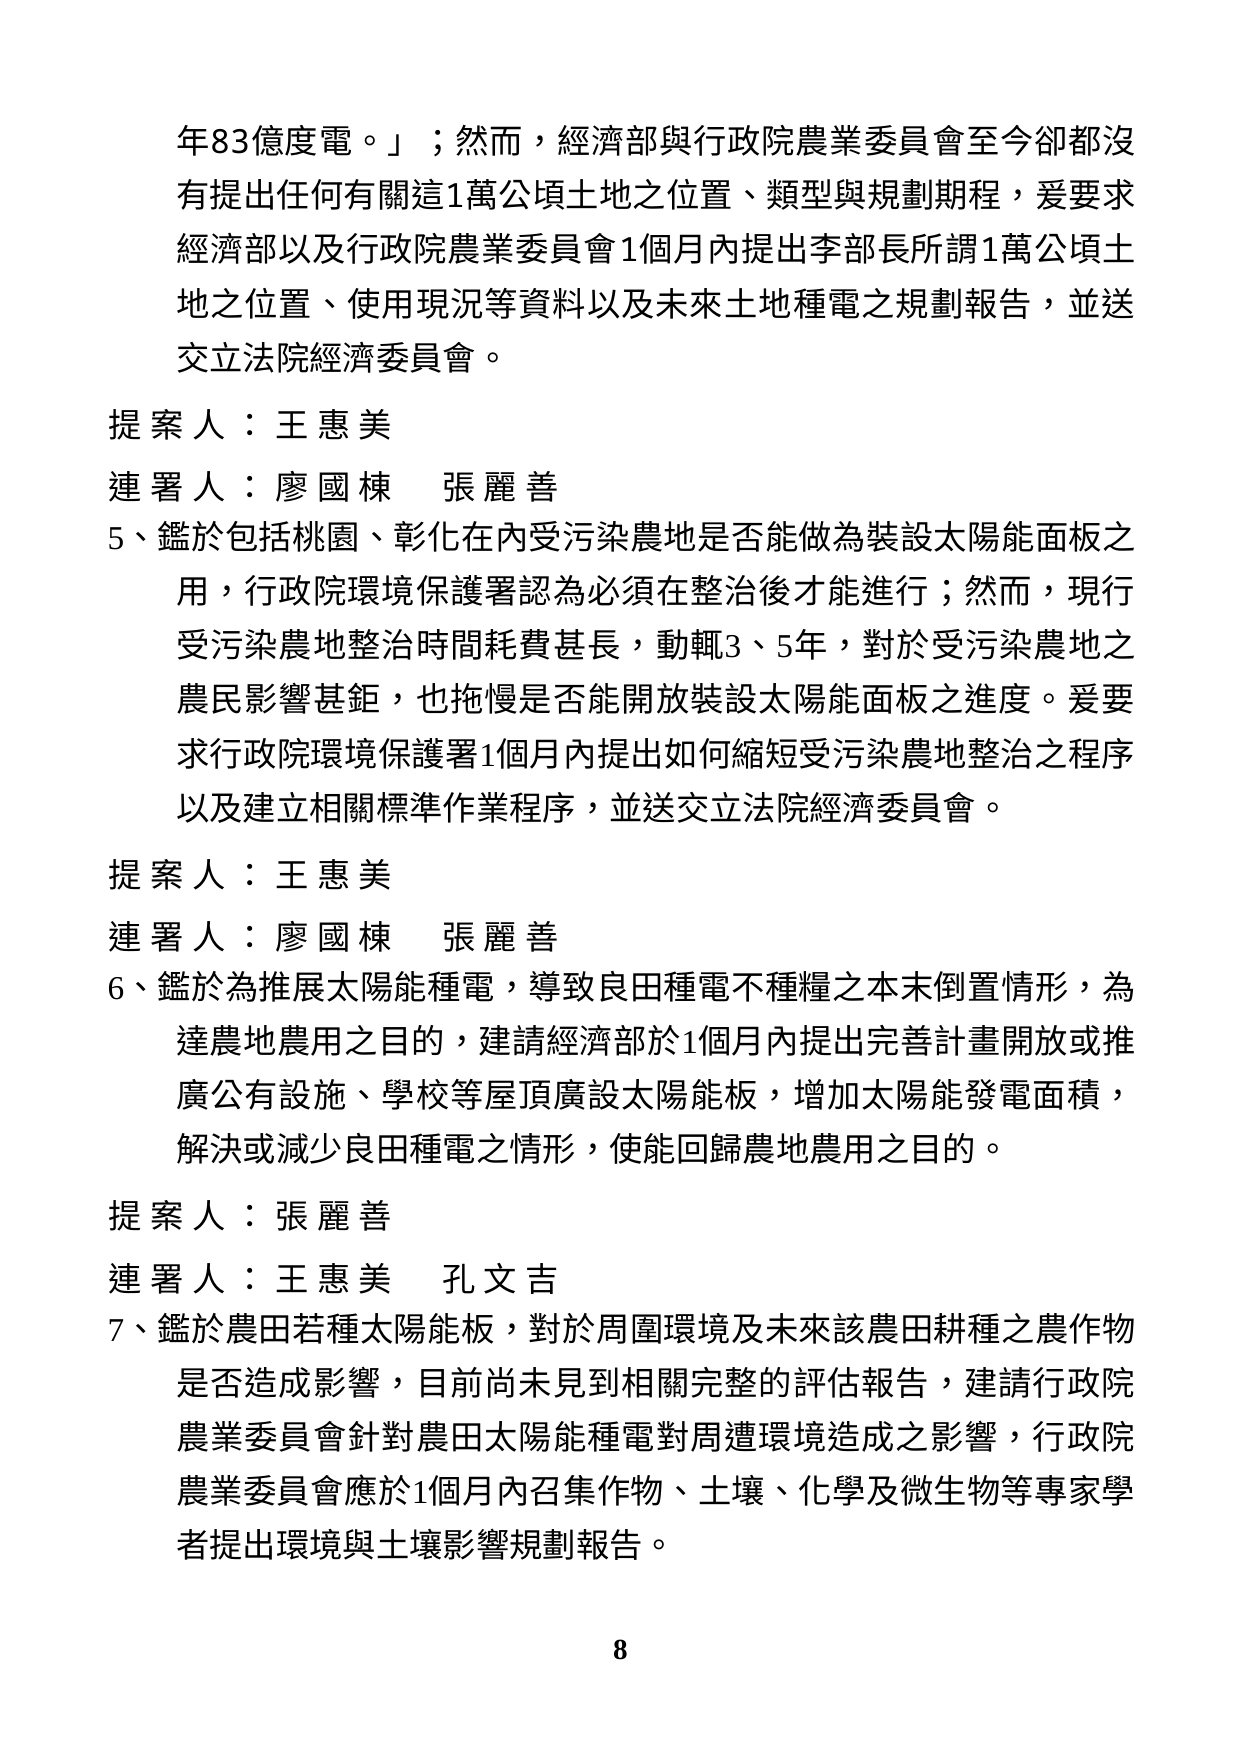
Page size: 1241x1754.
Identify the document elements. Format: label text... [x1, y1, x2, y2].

text 提案人：王惠美 [104, 831, 1032, 893]
text 連署人：廖國棟 張麗善 [104, 893, 1032, 956]
list 鑑於農田若種太陽能板，對於周圍環境及未來該農田耕種之農作物是否造成影響，目前尚未見到相關完整的評估報告，建請行政院農業委員會針對農田太陽能種電對周遭環境造成之影響，行政院農業委員會應於1個月內召集作物、土壤、化學及微生物等專家學者提出環境與土壤影響規劃報告。 [107, 1298, 1136, 1568]
list 鑑於為推展太陽能種電，導致良田種電不種糧之本末倒置情形，為達農地農用之目的，建請經濟部於1個月內提出完善計畫開放或推廣公有設施、學校等屋頂廣設太陽能板，增加太陽能發電面積，解決或減少良田種電之情形，使能回歸農地農用之目的。 [107, 956, 1136, 1173]
text 連署人：王惠美 孔文吉 [104, 1235, 1032, 1298]
list 年83億度電。」；然而，經濟部與行政院農業委員會至今卻都沒有提出任何有關這1萬公頃土地之位置、類型與規劃期程，爰要求經濟部以及行政院農業委員會1個月內提出李部長所謂1萬公頃土地之位置、使用現況等資料以及未來土地種電之規劃報告，並送交立法院經濟委員會。 [107, 110, 1136, 381]
text 提案人：王惠美 [104, 381, 1032, 443]
text 連署人：廖國棟 張麗善 [104, 443, 1032, 506]
list 鑑於包括桃園、彰化在內受污染農地是否能做為裝設太陽能面板之用，行政院環境保護署認為必須在整治後才能進行；然而，現行受污染農地整治時間耗費甚長，動輒3、5年，對於受污染農地之農民影響甚鉅，也拖慢是否能開放裝設太陽能面板之進度。爰要求行政院環境保護署1個月內提出如何縮短受污染農地整治之程序以及建立相關標準作業程序，並送交立法院經濟委員會。 [107, 506, 1136, 831]
text 提案人：張麗善 [104, 1173, 1032, 1235]
